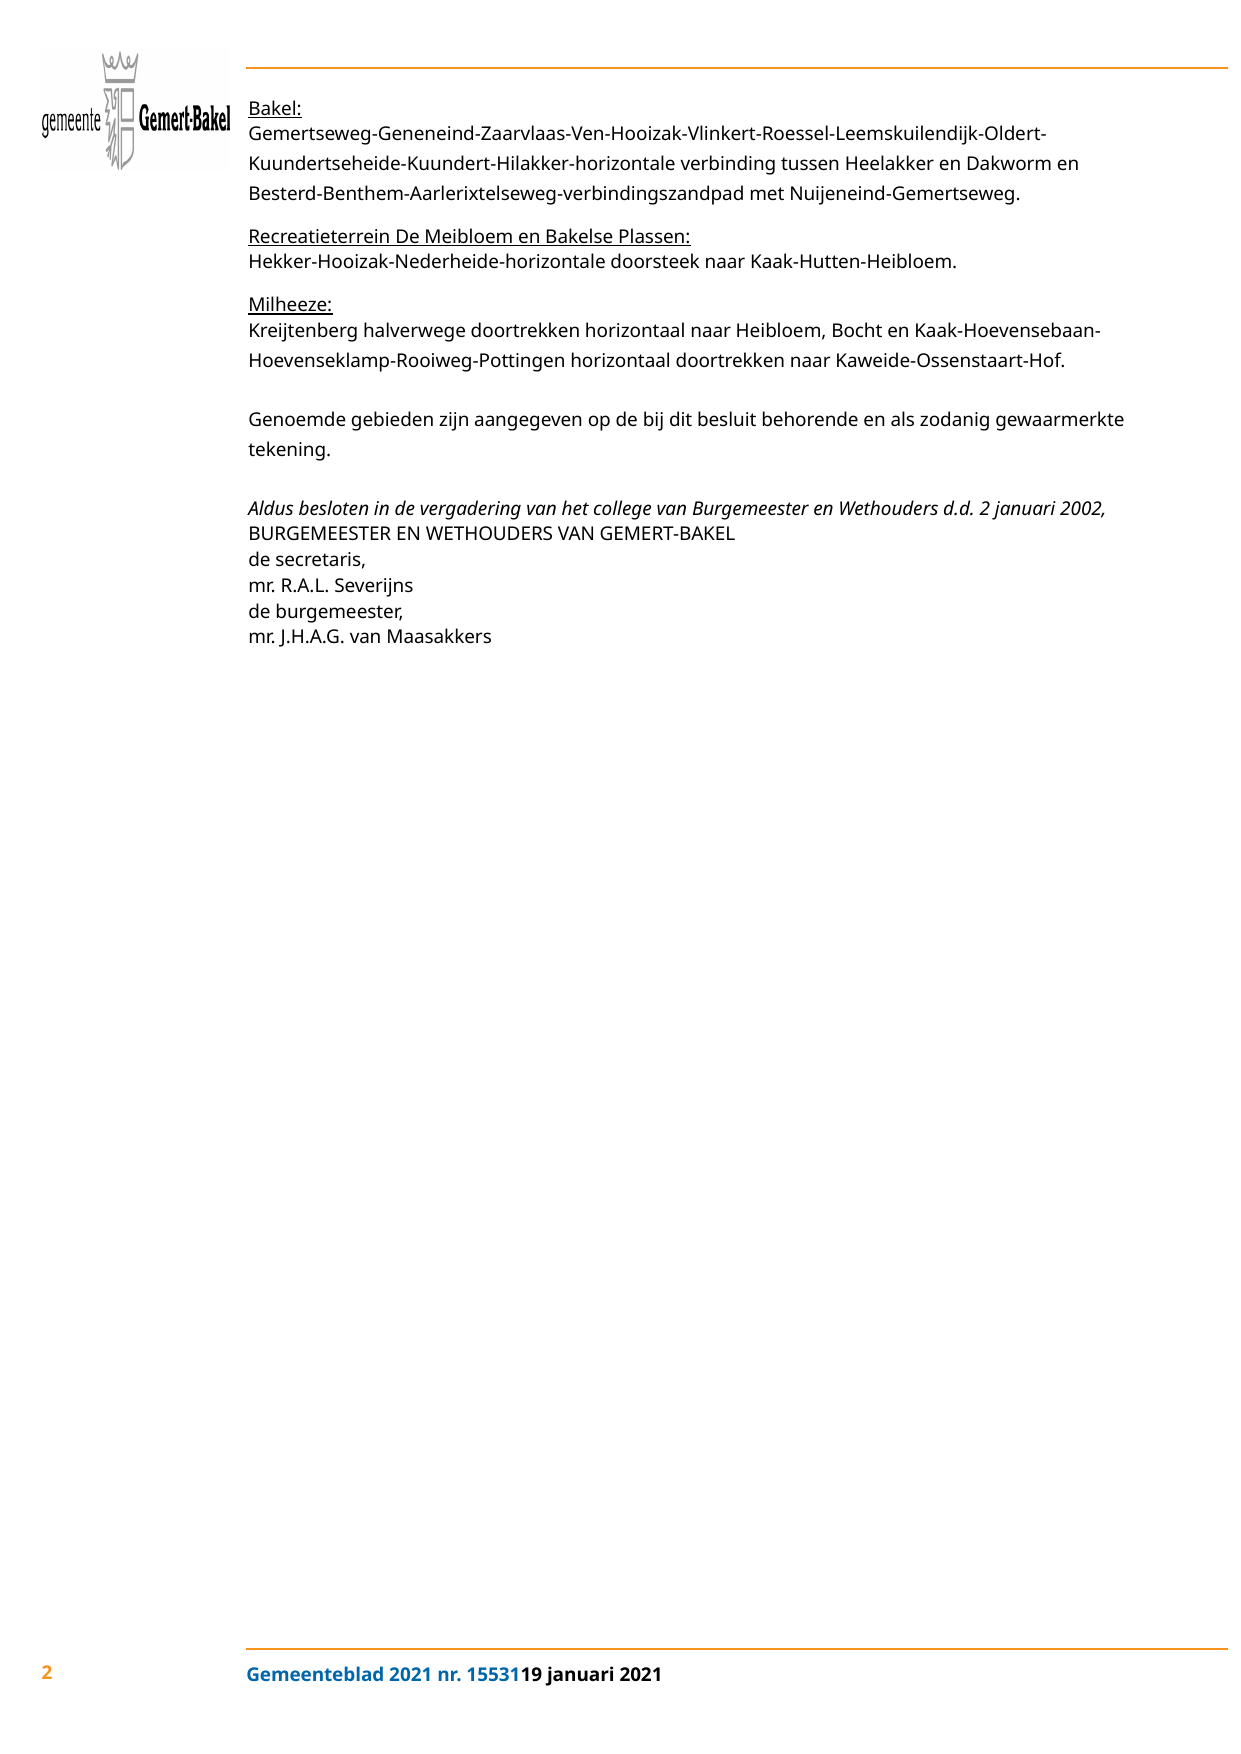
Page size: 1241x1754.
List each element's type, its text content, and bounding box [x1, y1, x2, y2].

text de secretaris, [248, 546, 1152, 572]
text Genoemde gebieden zijn aangegeven op de bij dit besluit behorende en als zodanig gewaarmerkte tekening. [248, 406, 1152, 461]
text mr. J.H.A.G. van Maasakkers [248, 623, 1152, 649]
text BURGEMEESTER EN WETHOUDERS VAN GEMERT-BAKEL [248, 521, 1152, 546]
text Recreatieterrein De Meibloem en Bakelse Plassen: [248, 223, 1152, 248]
text Milheeze: [248, 292, 1152, 317]
text Aldus besloten in de vergadering van het college van Burgemeester en Wethouders d.d. 2 januari 2002, [248, 495, 1152, 521]
text de burgemeester, [248, 598, 1152, 623]
text Hekker-Hooizak-Nederheide-horizontale doorsteek naar Kaak-Hutten-Heibloem. [248, 248, 1152, 274]
text mr. R.A.L. Severijns [248, 572, 1152, 598]
text Bakel: [248, 95, 1152, 121]
text Kreijtenberg halverwege doortrekken horizontaal naar Heibloem, Bocht en Kaak-Hoevensebaan-Hoevenseklamp-Rooiweg-Pottingen horizontaal doortrekken naar Kaweide-Ossenstaart-Hof. [248, 317, 1152, 373]
picture [41, 47, 231, 172]
text Gemertseweg-Geneneind-Zaarvlaas-Ven-Hooizak-Vlinkert-Roessel-Leemskuilendijk-Oldert-Kuundertseheide-Kuundert-Hilakker-horizontale verbinding tussen Heelakker en Dakworm en Besterd-Benthem-Aarlerixtelseweg-verbindingszandpad met Nuijeneind-Gemertseweg. [248, 121, 1152, 205]
